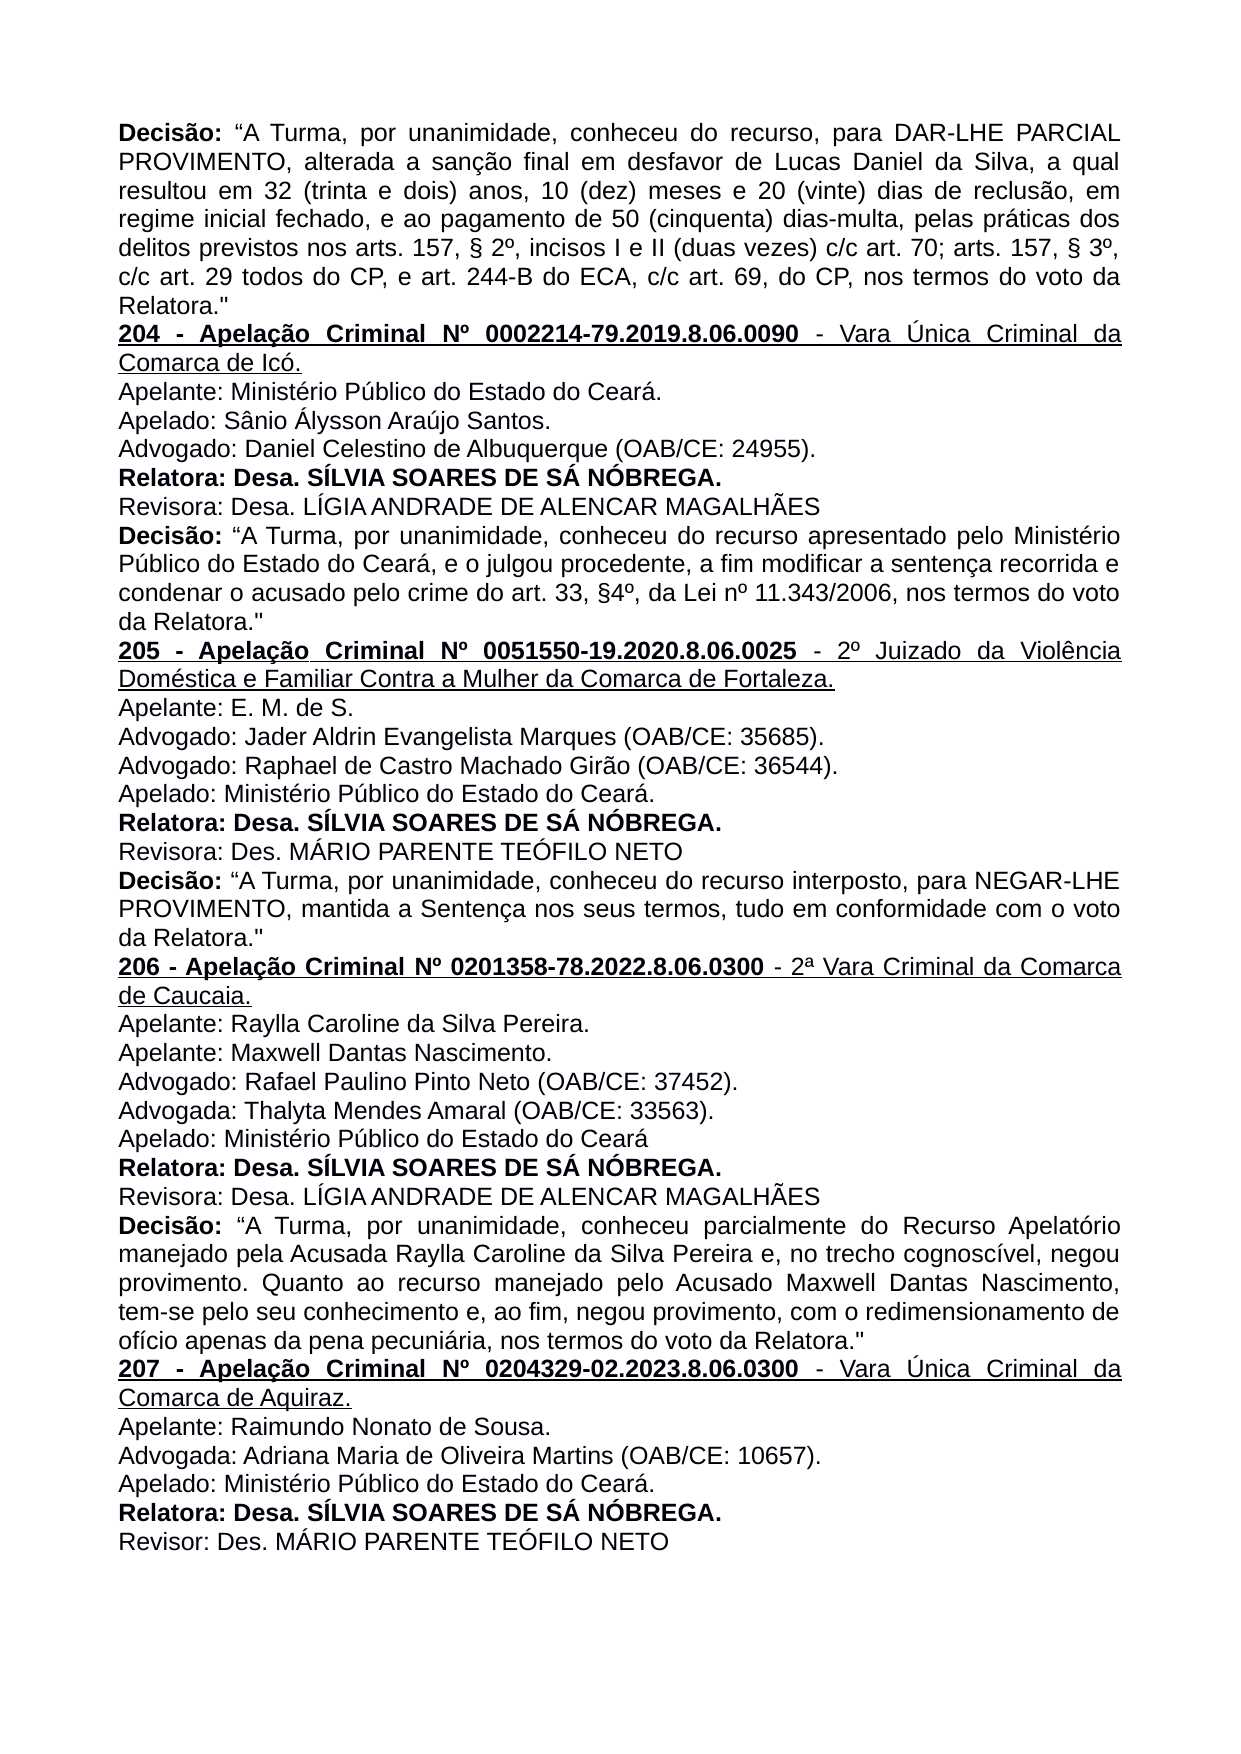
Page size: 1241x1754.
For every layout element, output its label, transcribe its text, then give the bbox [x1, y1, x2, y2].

text Relatora: Desa. SÍLVIA SOARES DE SÁ NÓBREGA. [118, 1153, 1122, 1182]
text Advogado: Raphael de Castro Machado Girão (OAB/CE: 36544). [118, 751, 1122, 779]
text Apelado: Sânio Álysson Araújo Santos. [118, 406, 1122, 434]
text Advogado: Daniel Celestino de Albuquerque (OAB/CE: 24955). [118, 434, 1122, 463]
text Apelante: Raylla Caroline da Silva Pereira. [118, 1009, 1122, 1038]
text 206 - Apelação Criminal Nº 0201358-78.2022.8.06.0300 - 2ª Vara Criminal da Comarca [118, 952, 1122, 977]
text Apelado: Ministério Público do Estado do Ceará [118, 1124, 1122, 1153]
text Revisor: Des. MÁRIO PARENTE TEÓFILO NETO [118, 1527, 1122, 1556]
text Apelante: Ministério Público do Estado do Ceará. [118, 377, 1122, 406]
text Comarca de Aquiraz. [118, 1381, 1122, 1412]
text 207 - Apelação Criminal Nº 0204329-02.2023.8.06.0300 - Vara Única Criminal da [118, 1354, 1122, 1379]
text Apelante: Raimundo Nonato de Sousa. [118, 1412, 1122, 1441]
text Relatora: Desa. SÍLVIA SOARES DE SÁ NÓBREGA. [118, 808, 1122, 837]
text Revisora: Desa. LÍGIA ANDRADE DE ALENCAR MAGALHÃES [118, 492, 1122, 521]
text Apelante: E. M. de S. [118, 693, 1122, 722]
text Apelado: Ministério Público do Estado do Ceará. [118, 1469, 1122, 1498]
text Relatora: Desa. SÍLVIA SOARES DE SÁ NÓBREGA. [118, 463, 1122, 492]
text Revisora: Des. MÁRIO PARENTE TEÓFILO NETO [118, 837, 1122, 866]
text Comarca de Icó. [118, 346, 1122, 377]
text Decisão: “A Turma, por unanimidade, conheceu do recurso apresentado pelo Ministério Público do Estado do Ceará, e o julgou procedente, a fim modificar a sentença recorrida e condenar o acusado pelo crime do art. 33, §4º, da Lei nº 11.343/2006, nos termos do voto da Relatora." [118, 521, 1122, 636]
text Decisão: “A Turma, por unanimidade, conheceu do recurso, para DAR-LHE PARCIAL PROVIMENTO, alterada a sanção final em desfavor de Lucas Daniel da Silva, a qual resultou em 32 (trinta e dois) anos, 10 (dez) meses e 20 (vinte) dias de reclusão, em regime inicial fechado, e ao pagamento de 50 (cinquenta) dias-multa, pelas práticas dos delitos previstos nos arts. 157, § 2º, incisos I e II (duas vezes) c/c art. 70; arts. 157, § 3º, c/c art. 29 todos do CP, e art. 244-B do ECA, c/c art. 69, do CP, nos termos do voto da Relatora." [118, 118, 1122, 319]
text Apelante: Maxwell Dantas Nascimento. [118, 1038, 1122, 1067]
text Apelado: Ministério Público do Estado do Ceará. [118, 779, 1122, 808]
text Decisão: “A Turma, por unanimidade, conheceu parcialmente do Recurso Apelatório manejado pela Acusada Raylla Caroline da Silva Pereira e, no trecho cognoscível, negou provimento. Quanto ao recurso manejado pelo Acusado Maxwell Dantas Nascimento, tem-se pelo seu conhecimento e, ao fim, negou provimento, com o redimensionamento de ofício apenas da pena pecuniária, nos termos do voto da Relatora." [118, 1211, 1122, 1354]
text 205 - Apelação Criminal Nº 0051550-19.2020.8.06.0025 - 2º Juizado da Violência [118, 636, 1122, 661]
text Decisão: “A Turma, por unanimidade, conheceu do recurso interposto, para NEGAR-LHE PROVIMENTO, mantida a Sentença nos seus termos, tudo em conformidade com o voto da Relatora." [118, 866, 1122, 952]
text Advogado: Jader Aldrin Evangelista Marques (OAB/CE: 35685). [118, 722, 1122, 751]
text Relatora: Desa. SÍLVIA SOARES DE SÁ NÓBREGA. [118, 1498, 1122, 1527]
text Advogado: Rafael Paulino Pinto Neto (OAB/CE: 37452). [118, 1067, 1122, 1096]
text Advogada: Adriana Maria de Oliveira Martins (OAB/CE: 10657). [118, 1441, 1122, 1469]
text 204 - Apelação Criminal Nº 0002214-79.2019.8.06.0090 - Vara Única Criminal da [118, 319, 1122, 344]
text de Caucaia. [118, 978, 1122, 1009]
text Revisora: Desa. LÍGIA ANDRADE DE ALENCAR MAGALHÃES [118, 1182, 1122, 1211]
text Advogada: Thalyta Mendes Amaral (OAB/CE: 33563). [118, 1096, 1122, 1124]
text Doméstica e Familiar Contra a Mulher da Comarca de Fortaleza. [118, 662, 1122, 693]
